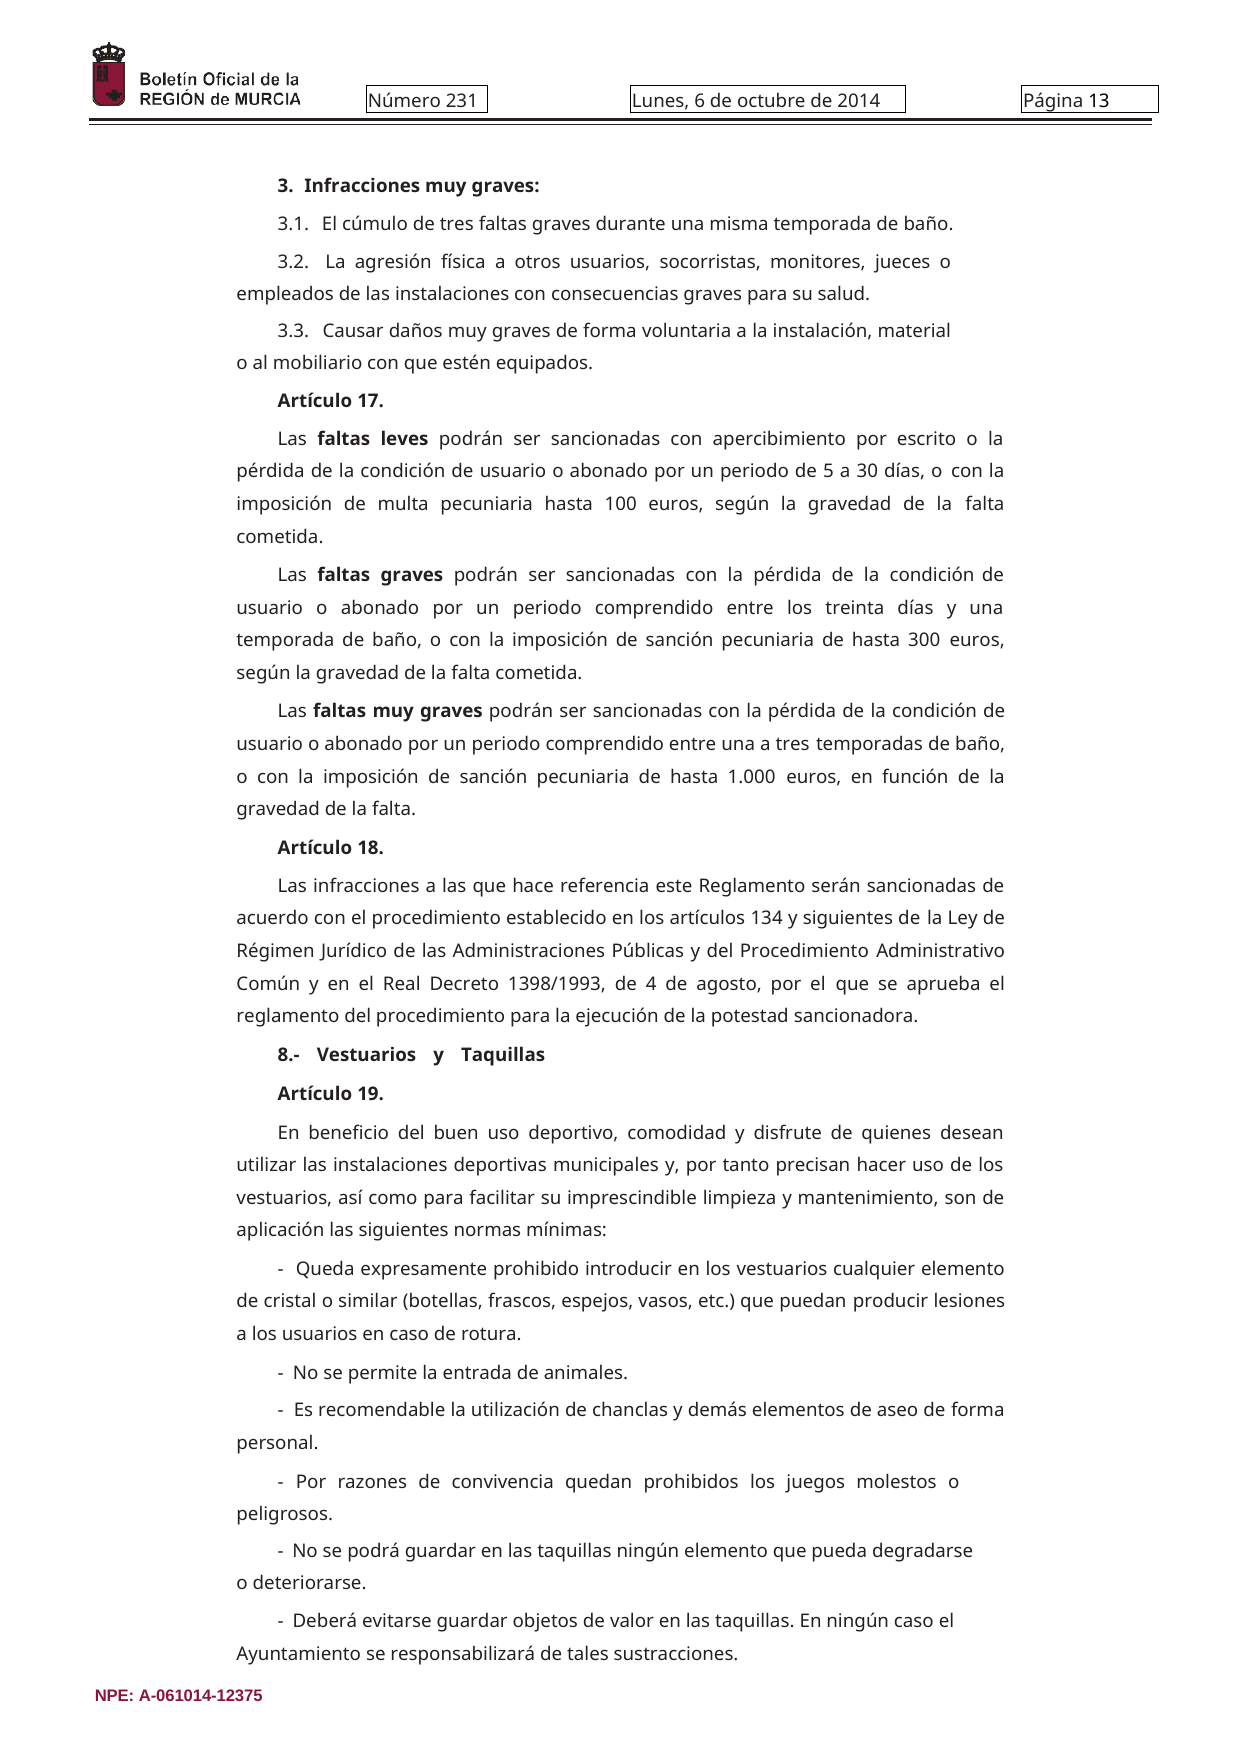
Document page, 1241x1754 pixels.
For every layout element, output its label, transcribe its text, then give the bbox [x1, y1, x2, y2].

text Las infracciones a las que hace referencia este Reglamento serán sancionadas de acuerdo con el procedimiento establecido en los artículos 134 y siguientes de la Ley de Régimen Jurídico de las Administraciones Públicas y del Procedimiento Administrativo Común y en el Real Decreto 1398/1993, de 4 de agosto, por el que se aprueba el reglamento del procedimiento para la ejecución de la potestad sancionadora. [236, 872, 1005, 1028]
list No se podrá guardar en las taquillas ningún elemento que pueda degradarse [277, 1538, 1065, 1563]
text o deteriorarse. [236, 1569, 1065, 1595]
list No se permite la entrada de animales. [277, 1359, 1065, 1384]
subtitle Artículo 17. [277, 387, 1065, 413]
list Es recomendable la utilización de chanclas y demás elementos de aseo de forma personal. [236, 1397, 1004, 1455]
subtitle Artículo 18. [277, 834, 1065, 860]
picture [92, 42, 125, 106]
subtitle 8.- Vestuarios y Taquillas Artículo 19. [277, 1041, 545, 1106]
text Las faltas muy graves podrán ser sancionadas con la pérdida de la condición de usuario o abonado por un periodo comprendido entre una a tres temporadas de baño, o con la imposición de sanción pecuniaria de hasta 1.000 euros, en función de la gravedad de la falta. [236, 698, 1005, 821]
list El cúmulo de tres faltas graves durante una misma temporada de baño. [277, 210, 1065, 236]
text peligrosos. [236, 1500, 1065, 1525]
list La agresión física a otros usuarios, socorristas, monitores, jueces o [277, 248, 1065, 273]
picture [140, 72, 301, 105]
list Causar daños muy graves de forma voluntaria a la instalación, material [277, 318, 1065, 343]
subtitle Infracciones muy graves: [277, 172, 1065, 198]
text En beneficio del buen uso deportivo, comodidad y disfrute de quienes desean utilizar las instalaciones deportivas municipales y, por tanto precisan hacer uso de los vestuarios, así como para facilitar su imprescindible limpieza y mantenimiento, son de aplicación las siguientes normas mínimas: [236, 1119, 1004, 1242]
text Las faltas leves podrán ser sancionadas con apercibimiento por escrito o la pérdida de la condición de usuario o abonado por un periodo de 5 a 30 días, o con la imposición de multa pecuniaria hasta 100 euros, según la gravedad de la falta cometida. [236, 425, 1004, 548]
text o al mobiliario con que estén equipados. [236, 349, 1065, 375]
text Las faltas graves podrán ser sancionadas con la pérdida de la condición de usuario o abonado por un periodo comprendido entre los treinta días y una temporada de baño, o con la imposición de sanción pecuniaria de hasta 300 euros, según la gravedad de la falta cometida. [236, 561, 1004, 685]
list Deberá evitarse guardar objetos de valor en las taquillas. En ningún caso el Ayuntamiento se responsabilizará de tales sustracciones. [236, 1607, 1004, 1666]
text empleados de las instalaciones con consecuencias graves para su salud. [236, 280, 1065, 305]
list Por razones de convivencia quedan prohibidos los juegos molestos o [277, 1468, 1065, 1493]
list Queda expresamente prohibido introducir en los vestuarios cualquier elemento de cristal o similar (botellas, frascos, espejos, vasos, etc.) que puedan producir lesiones a los usuarios en caso de rotura. [236, 1255, 1005, 1346]
